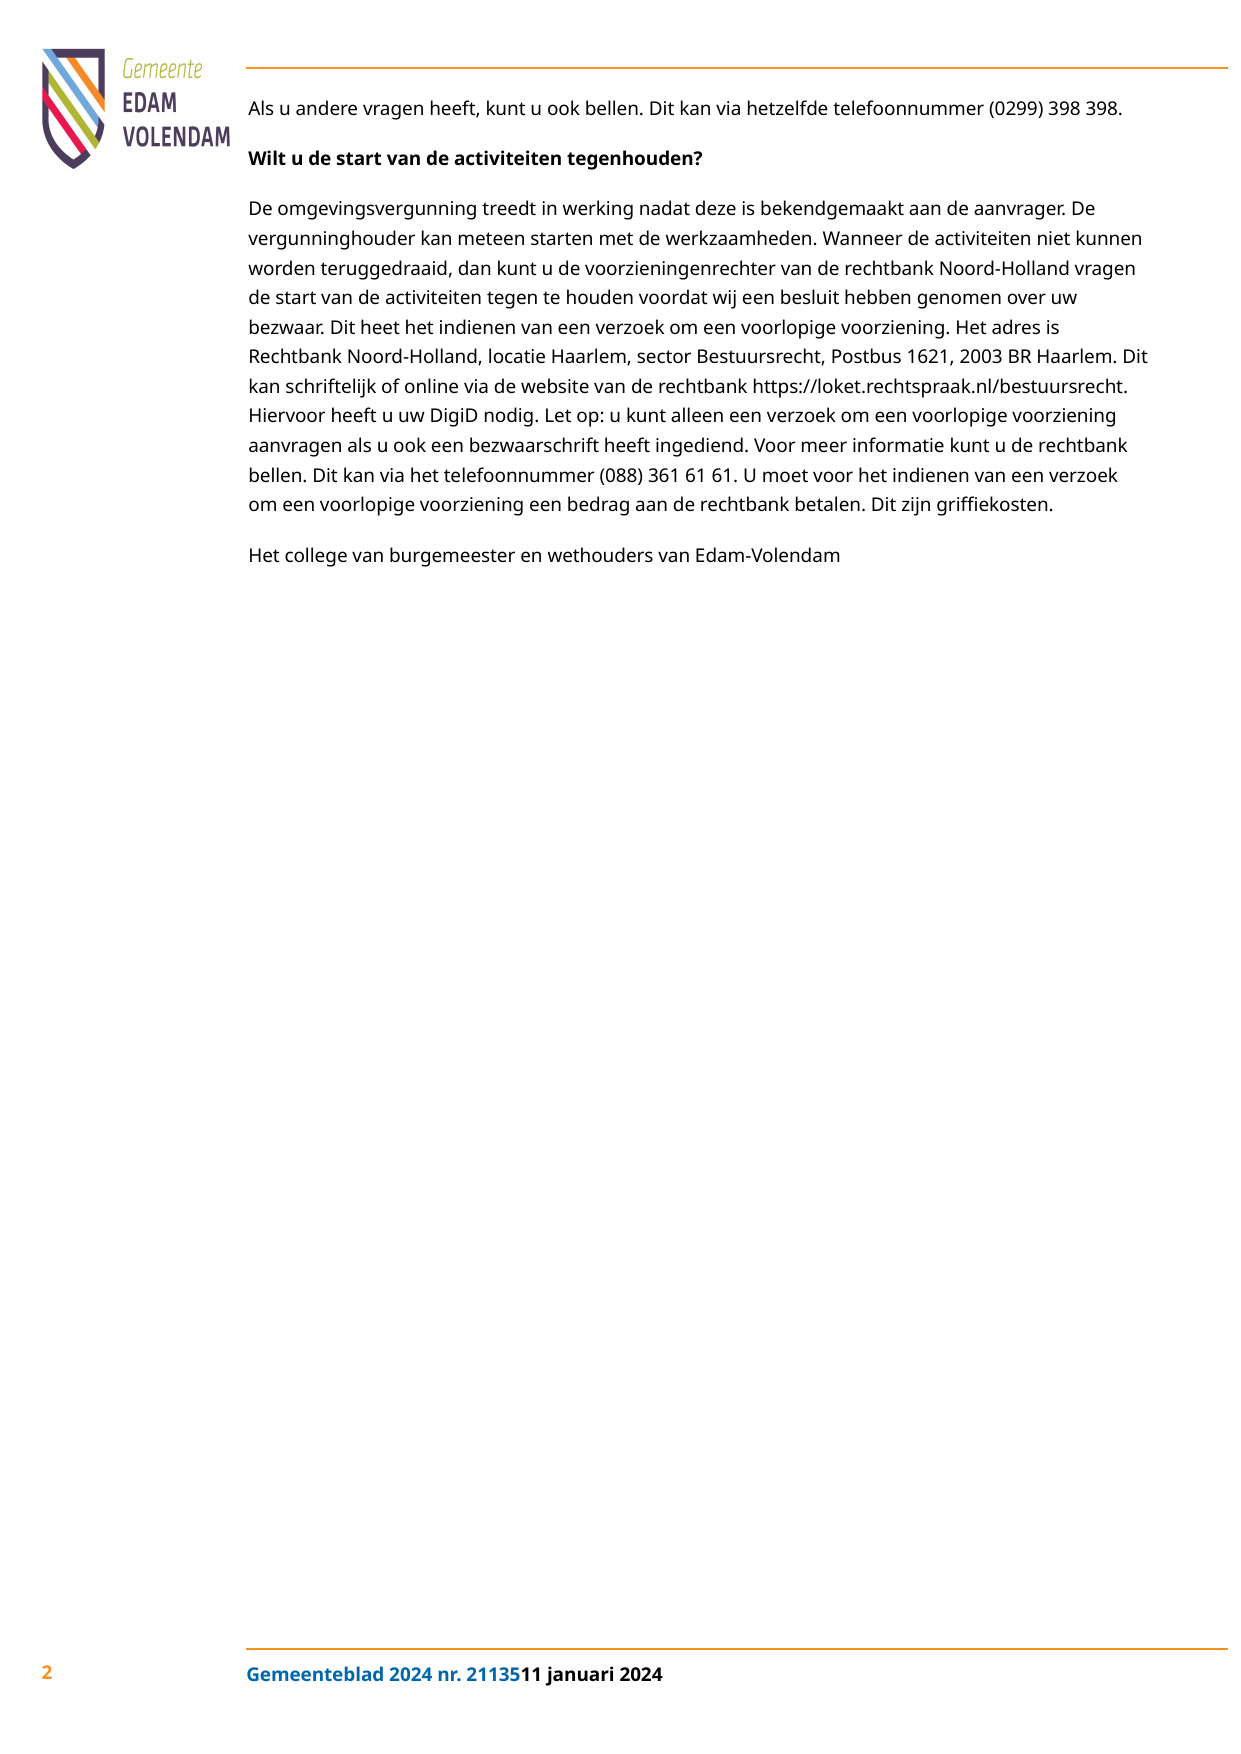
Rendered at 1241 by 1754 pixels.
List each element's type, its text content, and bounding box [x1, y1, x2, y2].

text Wilt u de start van de activiteiten tegenhouden? [248, 145, 1152, 171]
picture [41, 47, 231, 172]
text Het college van burgemeester en wethouders van Edam-Volendam [248, 542, 1152, 568]
text Als u andere vragen heeft, kunt u ook bellen. Dit kan via hetzelfde telefoonnummer (0299) 398 398. [248, 95, 1152, 121]
text De omgevingsvergunning treedt in werking nadat deze is bekendgemaakt aan de aanvrager. De vergunninghouder kan meteen starten met de werkzaamheden. Wanneer de activiteiten niet kunnen worden teruggedraaid, dan kunt u de voorzieningenrechter van de rechtbank Noord-Holland vragen de start van de activiteiten tegen te houden voordat wij een besluit hebben genomen over uw bezwaar. Dit heet het indienen van een verzoek om een voorlopige voorziening. Het adres is Rechtbank Noord-Holland, locatie Haarlem, sector Bestuursrecht, Postbus 1621, 2003 BR Haarlem. Dit kan schriftelijk of online via de website van de rechtbank https://loket.rechtspraak.nl/bestuursrecht. Hiervoor heeft u uw DigiD nodig. Let op: u kunt alleen een verzoek om een voorlopige voorziening aanvragen als u ook een bezwaarschrift heeft ingediend. Voor meer informatie kunt u de rechtbank bellen. Dit kan via het telefoonnummer (088) 361 61 61. U moet voor het indienen van een verzoek om een voorlopige voorziening een bedrag aan de rechtbank betalen. Dit zijn griffiekosten. [248, 196, 1152, 517]
